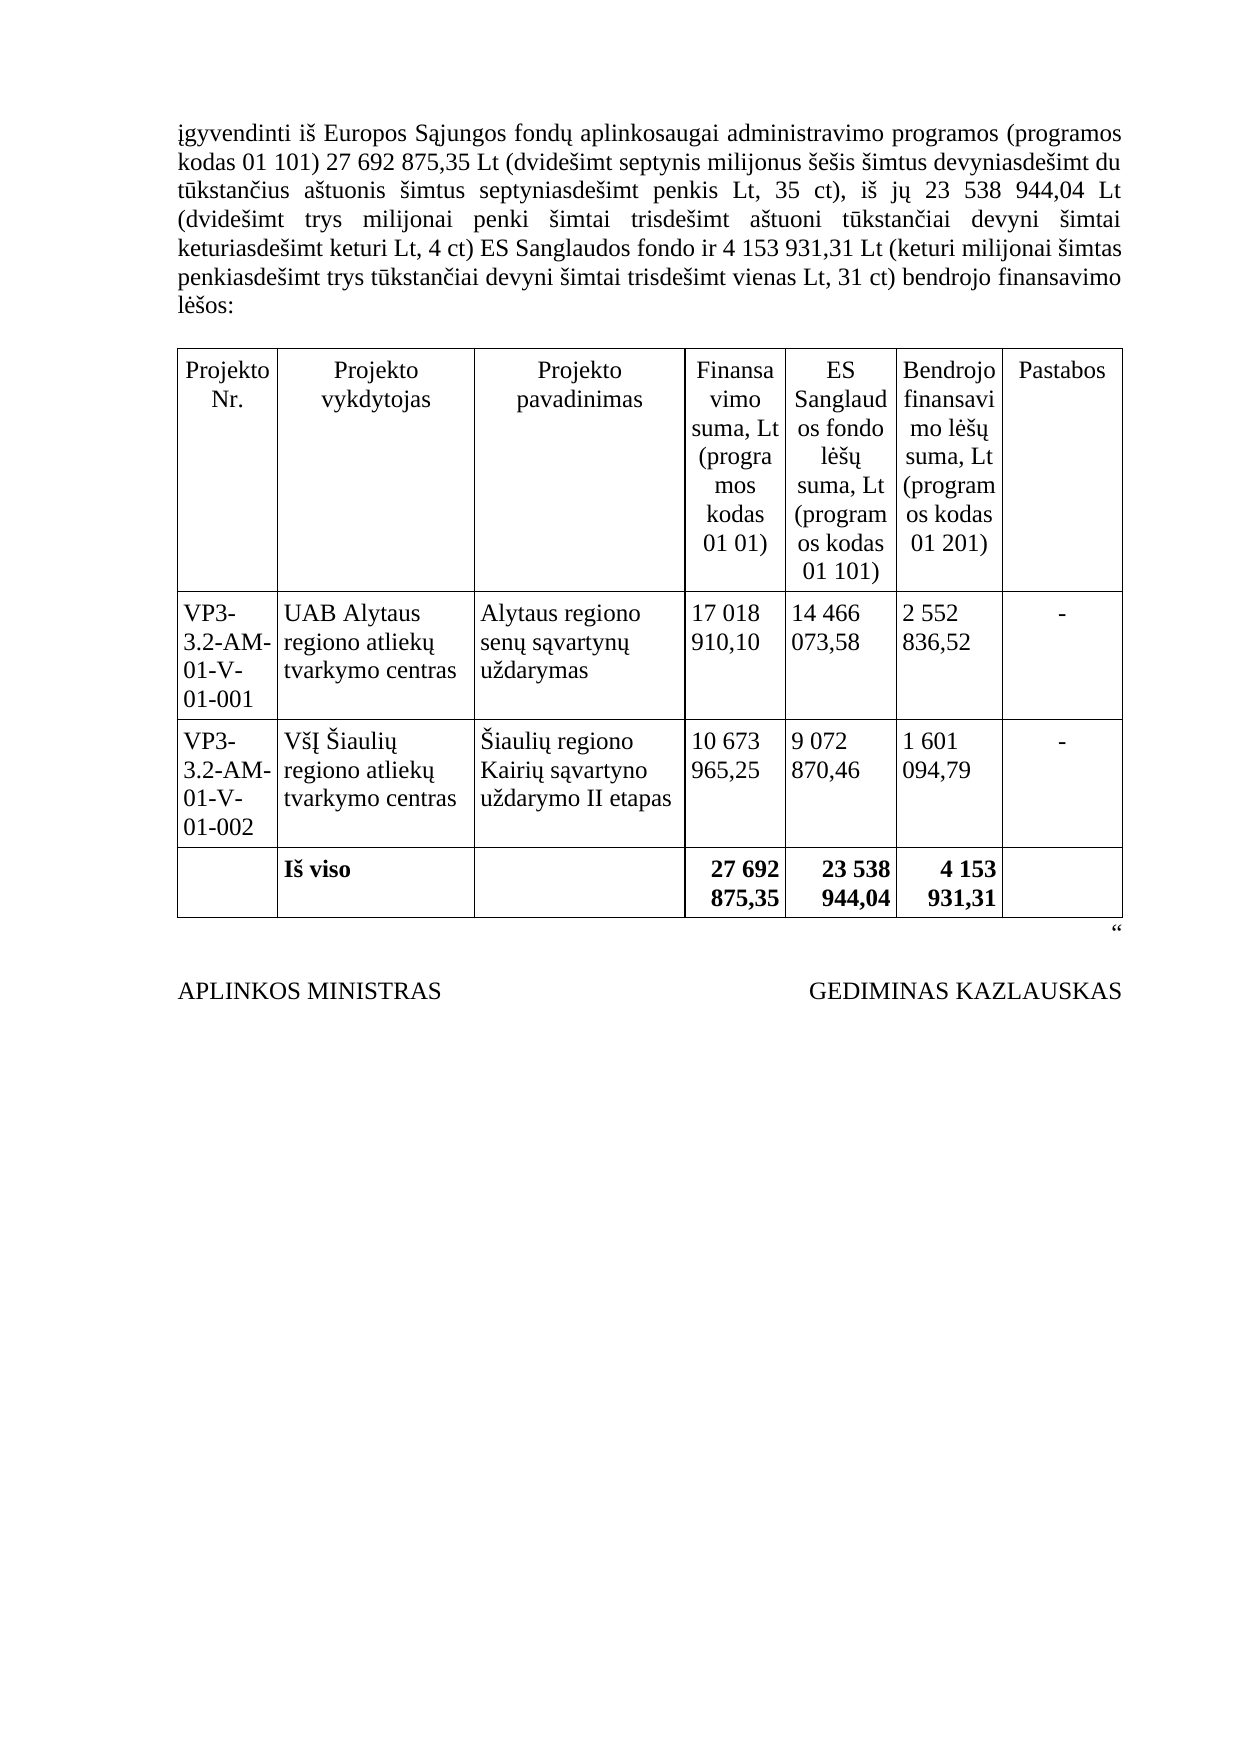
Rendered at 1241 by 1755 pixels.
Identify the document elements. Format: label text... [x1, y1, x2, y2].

table_header Finansavimo suma, Lt (programos kodas 01 01) [686, 349, 785, 591]
table_cell VšĮ Šiaulių regiono atliekų tvarkymo centras [278, 720, 474, 847]
table_header Pastabos [1003, 349, 1122, 591]
table_header Projekto Nr. [178, 349, 277, 591]
table_cell 14 466 073,58 [786, 592, 896, 719]
table_cell 4 153 931,31 [897, 848, 1002, 917]
table_header ES Sanglaudos fondo lėšų suma, Lt (programos kodas 01 101) [786, 349, 896, 591]
table_cell 23 538 944,04 [786, 848, 896, 917]
table_cell VP3-3.2-AM-01-V-01-002 [178, 720, 277, 847]
text Aplinkos ministras Gediminas Kazlauskas [177, 976, 1122, 1004]
table_cell VP3-3.2-AM-01-V-01-001 [178, 592, 277, 719]
table_header Projekto vykdytojas [278, 349, 474, 591]
text “ [177, 918, 1122, 947]
table_cell 27 692 875,35 [686, 848, 785, 917]
table_cell [475, 848, 684, 917]
table_cell 1 601 094,79 [897, 720, 1002, 847]
table_cell Iš viso [278, 848, 474, 917]
table_cell [178, 848, 277, 917]
text įgyvendinti iš Europos Sąjungos fondų aplinkosaugai administravimo programos (programos kodas 01 101) 27 692 875,35 Lt (dvidešimt septynis milijonus šešis šimtus devyniasdešimt du tūkstančius aštuonis šimtus septyniasdešimt penkis Lt, 35 ct), iš jų 23 538 944,04 Lt (dvidešimt trys milijonai penki šimtai trisdešimt aštuoni tūkstančiai devyni šimtai keturiasdešimt keturi Lt, 4 ct) ES Sanglaudos fondo ir 4 153 931,31 Lt (keturi milijonai šimtas penkiasdešimt trys tūkstančiai devyni šimtai trisdešimt vienas Lt, 31 ct) bendrojo finansavimo lėšos: [177, 118, 1122, 319]
table_cell 17 018 910,10 [686, 592, 785, 719]
table_cell UAB Alytaus regiono atliekų tvarkymo centras [278, 592, 474, 719]
table_cell 2 552 836,52 [897, 592, 1002, 719]
table_header Bendrojo finansavimo lėšų suma, Lt (programos kodas 01 201) [897, 349, 1002, 591]
table_cell 10 673 965,25 [686, 720, 785, 847]
table_header Projekto pavadinimas [475, 349, 684, 591]
table_cell - [1003, 592, 1122, 719]
table_cell Alytaus regiono senų sąvartynų uždarymas [475, 592, 684, 719]
table_cell Šiaulių regiono Kairių sąvartyno uždarymo II etapas [475, 720, 684, 847]
table_cell - [1003, 720, 1122, 847]
table_cell 9 072 870,46 [786, 720, 896, 847]
table_cell [1003, 848, 1122, 917]
